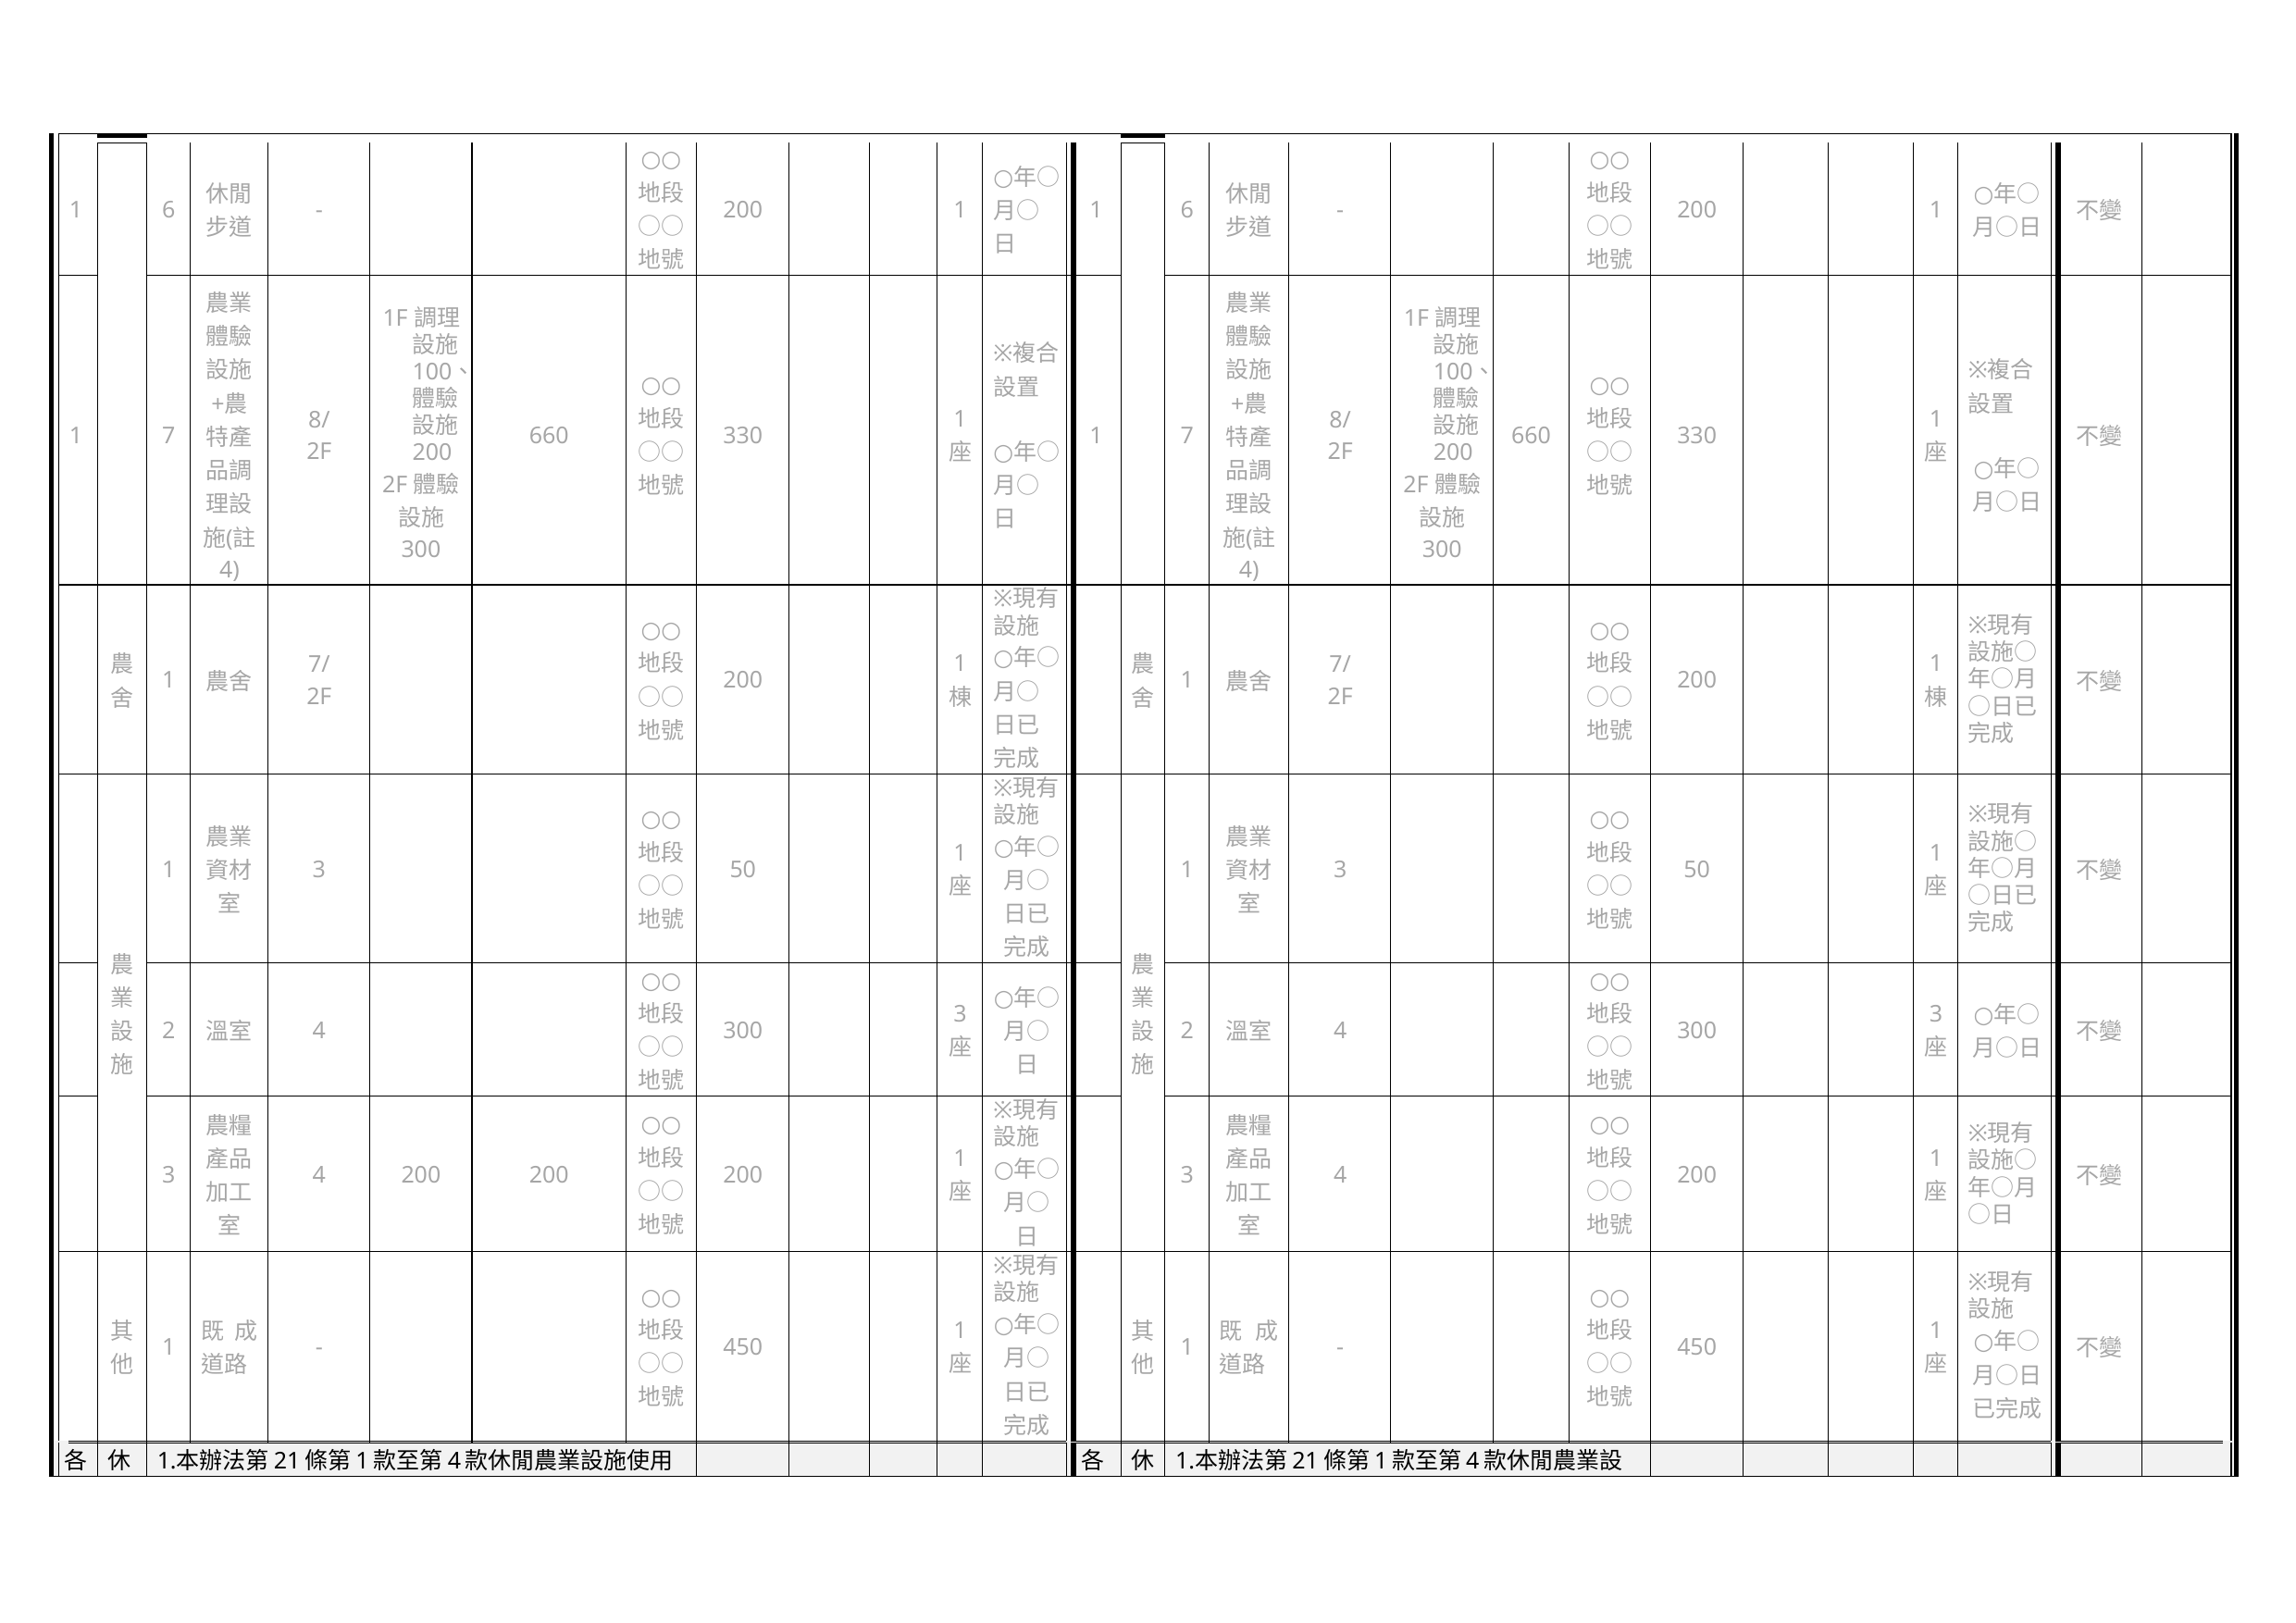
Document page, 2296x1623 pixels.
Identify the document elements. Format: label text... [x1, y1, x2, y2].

table_cell [2142, 1096, 2230, 1251]
table_cell [1391, 134, 1493, 275]
table_cell 3 [268, 774, 369, 962]
table_cell 1 [1076, 276, 1121, 584]
table_cell 1座 [937, 1096, 982, 1251]
table_cell [1391, 963, 1493, 1096]
table_cell [2052, 963, 2055, 1096]
table_cell [1744, 1252, 1828, 1441]
table_cell [1829, 774, 1913, 962]
table_cell 6 [146, 134, 191, 275]
table_cell [1493, 134, 1569, 275]
table_cell ○○地段○○地號 [1570, 586, 1650, 774]
table_cell 農業設施 [1122, 774, 1164, 1251]
table_cell 農舍 [191, 586, 267, 774]
table_cell [54, 1251, 58, 1441]
table_cell [2052, 1252, 2055, 1441]
table_cell 休閒步道 [191, 134, 267, 275]
table_cell [1067, 1096, 1071, 1251]
table_cell ○○地段○○地號 [1569, 134, 1650, 275]
table_cell [1744, 1096, 1828, 1251]
table_cell ※複合設置 ○年○月○日 [1958, 276, 2051, 584]
table_cell [472, 134, 626, 275]
table_cell ※複合設置 ○年○月○日 [983, 276, 1066, 584]
table_cell [1829, 963, 1913, 1096]
table_cell [1391, 1096, 1493, 1251]
table_cell [983, 1441, 1071, 1476]
table_cell 1座 [1914, 1252, 1957, 1441]
table_cell ○○地段○○地號 [627, 276, 696, 584]
table_cell [1494, 1252, 1569, 1441]
table_cell 1座 [1914, 774, 1957, 962]
table_cell [1914, 1443, 1957, 1476]
table_cell [870, 963, 937, 1096]
table_cell [1391, 586, 1493, 774]
table_cell [370, 963, 471, 1096]
table_cell [1076, 586, 1121, 774]
table_cell 660 [1494, 276, 1569, 584]
table_cell 既成道路 [191, 1252, 267, 1441]
table_cell ○年○月○日 [1957, 134, 2055, 275]
table_cell [1829, 1096, 1913, 1251]
table_cell [1391, 774, 1493, 962]
table_cell 200 [473, 1096, 626, 1251]
table_cell ○○地段○○地號 [1570, 1252, 1650, 1441]
table_cell [59, 774, 97, 962]
table_cell 農糧產品加工室 [191, 1096, 267, 1251]
table_cell ○年○月○日 [1958, 963, 2051, 1096]
table_cell [2052, 774, 2055, 962]
table_cell 1座 [1914, 1096, 1957, 1251]
table_cell ○○地段○○地號 [626, 134, 696, 275]
table_cell [2142, 963, 2230, 1096]
table_cell 休閒步道 [1209, 134, 1289, 275]
table_cell [2142, 134, 2230, 275]
table_cell 3座 [1914, 963, 1957, 1096]
table_cell [2142, 1441, 2234, 1476]
table_cell [1067, 1252, 1071, 1441]
table_cell 1棟 [937, 586, 982, 774]
table_cell 7/ 2F [1289, 586, 1390, 774]
table_cell [370, 586, 471, 774]
table_cell [1744, 586, 1828, 774]
table_cell 2 [1165, 963, 1209, 1096]
table_cell 既成道路 [1210, 1252, 1288, 1441]
table_cell [59, 963, 97, 1096]
table_cell [1067, 963, 1071, 1096]
table_cell [789, 963, 869, 1096]
table_cell [1122, 143, 1164, 584]
table_cell ○○地段○○地號 [1570, 774, 1650, 962]
table_cell 農舍 [1210, 586, 1288, 774]
table_cell [1829, 1443, 1913, 1476]
table_cell 不變 [2055, 134, 2142, 275]
table_cell - [1289, 1252, 1390, 1441]
table_cell [370, 134, 472, 275]
table_cell 200 [696, 134, 789, 275]
table_cell 其他 [1122, 1252, 1164, 1441]
table_cell [1744, 276, 1828, 584]
table_cell [937, 1443, 982, 1476]
table_cell 農業設施 [98, 774, 146, 1251]
table_cell 農舍 [98, 586, 146, 774]
table_cell 1.本辦法第21條第1款至第4款休閒農業設施使用 [147, 1443, 696, 1476]
table_cell 4 [268, 1096, 369, 1251]
table_cell 8/ 2F [268, 276, 369, 584]
table_cell 各 [1076, 1443, 1121, 1476]
table_cell [1651, 1443, 1743, 1476]
table_cell 50 [697, 774, 788, 962]
table_cell [2061, 1443, 2141, 1476]
table_cell 1棟 [1914, 586, 1957, 774]
table_cell [473, 586, 626, 774]
table_cell 200 [1651, 1096, 1743, 1251]
table_cell ○○地段○○地號 [1570, 276, 1650, 584]
table_cell 不變 [2061, 774, 2141, 962]
table_cell [1076, 774, 1121, 962]
table_cell 7/ 2F [268, 586, 369, 774]
table_cell [789, 134, 870, 275]
table_cell [1391, 1252, 1493, 1441]
table_cell [2052, 1096, 2055, 1251]
table_cell 1座 [937, 276, 982, 584]
table_cell 1F 調理設施100、體驗設施200 2F 體驗設施300 [370, 276, 471, 584]
table_cell 不變 [2061, 586, 2141, 774]
table_cell [54, 584, 58, 774]
table_cell 1F 調理設施100、體驗設施200 2F 體驗設施300 [1391, 276, 1493, 584]
table_cell ※現有設施○年○月○日 [1958, 1096, 2051, 1251]
table_cell 330 [697, 276, 788, 584]
table_cell 農業資材室 [1210, 774, 1288, 962]
table_cell 1座 [937, 1252, 982, 1441]
table_cell ※現有設施 ○年○月○日已完成 [1958, 1252, 2051, 1441]
table_cell ○年○月○日 [983, 134, 1071, 275]
table_cell ○○地段○○地號 [627, 774, 696, 962]
table_cell 1座 [1914, 276, 1957, 584]
table_cell [370, 774, 471, 962]
table_cell [473, 774, 626, 962]
table_cell ※現有設施 ○年○月○日 [983, 1096, 1066, 1251]
table_cell 330 [1651, 276, 1743, 584]
table_cell [870, 586, 937, 774]
table_cell [97, 138, 146, 142]
table_cell [54, 1096, 58, 1251]
table_cell 7 [147, 276, 190, 584]
table_cell [2052, 276, 2055, 584]
table_cell 7 [1165, 276, 1209, 584]
table_cell [2142, 1252, 2230, 1441]
table_cell [473, 1252, 626, 1441]
table_cell [789, 586, 869, 774]
table_cell 6 [1165, 134, 1209, 275]
table_cell ○○地段○○地號 [627, 1096, 696, 1251]
table_cell [789, 774, 869, 962]
table_cell [789, 1443, 869, 1476]
table_cell 1 [59, 134, 97, 275]
table_cell [54, 774, 58, 962]
table_cell [2142, 774, 2230, 962]
table_cell [54, 962, 58, 1096]
table_cell 300 [697, 963, 788, 1096]
table_cell ※現有設施 ○年○月○日已完成 [983, 1252, 1066, 1441]
table_cell [870, 134, 937, 275]
table_cell ○○地段○○地號 [1570, 1096, 1650, 1251]
table_cell ※現有設施○年○月○日已完成 [1958, 586, 2051, 774]
table_cell [1067, 774, 1071, 962]
table_cell 農舍 [1122, 586, 1164, 774]
table_cell 4 [1289, 1096, 1390, 1251]
table_cell ※現有設施○年○月○日已完成 [1958, 774, 2051, 962]
table_cell 農業體驗設施+農特產品調理設施(註4) [191, 276, 267, 584]
table_cell [1494, 963, 1569, 1096]
table_cell ※現有設施 ○年○月○日已完成 [983, 774, 1066, 962]
table_cell ○○地段○○地號 [627, 586, 696, 774]
table_cell [59, 586, 97, 774]
table_cell 2 [147, 963, 190, 1096]
table_cell [1494, 774, 1569, 962]
table_cell 3座 [937, 963, 982, 1096]
table_cell [1829, 586, 1913, 774]
table_cell [59, 1252, 97, 1441]
table_cell [59, 1096, 97, 1251]
table_cell [1744, 774, 1828, 962]
table_cell 8/ 2F [1289, 276, 1390, 584]
table_cell ○○地段○○地號 [627, 963, 696, 1096]
table_cell ○年○月○日 [983, 963, 1066, 1096]
table_cell 50 [1651, 774, 1743, 962]
table_cell 200 [370, 1096, 471, 1251]
table_cell - [1289, 134, 1391, 275]
table_cell [1744, 963, 1828, 1096]
table_cell [1076, 1096, 1121, 1251]
table_cell [98, 143, 146, 584]
table_cell 不變 [2061, 276, 2141, 584]
table_cell 農糧產品加工室 [1210, 1096, 1288, 1251]
table_cell 200 [697, 1096, 788, 1251]
table_cell [2052, 586, 2055, 774]
table_cell [1121, 138, 1165, 142]
table_cell 1座 [937, 774, 982, 962]
table_cell [1744, 134, 1829, 275]
table_cell 1 [147, 774, 190, 962]
table_cell 3 [1165, 1096, 1209, 1251]
table_cell [1829, 1252, 1913, 1441]
table_cell [870, 1443, 937, 1476]
table_cell [2142, 276, 2230, 584]
table_cell 4 [268, 963, 369, 1096]
table_cell ○○地段○○地號 [1570, 963, 1650, 1096]
table_cell 1 [937, 134, 983, 275]
table_cell 300 [1651, 963, 1743, 1096]
table_cell [1494, 586, 1569, 774]
table_cell - [268, 134, 369, 275]
table_cell 各 [54, 1441, 97, 1476]
table_cell [1067, 586, 1071, 774]
table_cell 農業資材室 [191, 774, 267, 962]
table_cell [1744, 1443, 1828, 1476]
table_cell [870, 1096, 937, 1251]
table_cell 溫室 [1210, 963, 1288, 1096]
table_cell [1494, 1096, 1569, 1251]
table_cell 1 [1914, 134, 1957, 275]
table_cell ○○地段○○地號 [627, 1252, 696, 1441]
table_cell 200 [697, 586, 788, 774]
table_cell 3 [1289, 774, 1390, 962]
table_cell [1076, 1252, 1121, 1441]
table_cell 1 [147, 1252, 190, 1441]
table_cell [697, 1443, 788, 1476]
table_cell 不變 [2061, 963, 2141, 1096]
table_cell 1 [1071, 134, 1121, 275]
table_cell 休 [1122, 1443, 1164, 1476]
table_cell [1829, 276, 1913, 584]
table_cell [54, 275, 58, 584]
table_cell 1 [1165, 774, 1209, 962]
table_cell 450 [1651, 1252, 1743, 1441]
table_cell [1067, 276, 1071, 584]
table_cell 1 [59, 276, 97, 584]
table_cell 休 [98, 1443, 146, 1476]
table_cell [54, 133, 58, 275]
table_cell 3 [147, 1096, 190, 1251]
table_cell [789, 1096, 869, 1251]
table_cell 1 [147, 586, 190, 774]
table_cell 4 [1289, 963, 1390, 1096]
table_cell 660 [473, 276, 626, 584]
table_cell 農業體驗設施+農特產品調理設施(註4) [1210, 276, 1288, 584]
table_cell [870, 1252, 937, 1441]
table_cell [870, 774, 937, 962]
table_cell 不變 [2061, 1096, 2141, 1251]
table_cell 1 [1165, 586, 1209, 774]
table_cell 其他 [98, 1252, 146, 1441]
table_cell 200 [1651, 586, 1743, 774]
table_cell 450 [697, 1252, 788, 1441]
table_cell [2142, 586, 2230, 774]
table_cell - [268, 1252, 369, 1441]
table_cell [1076, 963, 1121, 1096]
table_cell [1958, 1441, 2055, 1476]
table_cell 不變 [2061, 1252, 2141, 1441]
table_cell 200 [1650, 134, 1744, 275]
table_cell 1.本辦法第21條第1款至第4款休閒農業設 [1165, 1443, 1650, 1476]
table_cell 溫室 [191, 963, 267, 1096]
table_cell [789, 276, 869, 584]
table_cell [370, 1252, 471, 1441]
table_cell [983, 1443, 1066, 1476]
table_cell [870, 276, 937, 584]
table_cell [789, 1252, 869, 1441]
table_cell [1829, 134, 1914, 275]
table_cell 1 [1165, 1252, 1209, 1441]
table_cell ※現有設施 ○年○月○日已完成 [983, 586, 1066, 774]
table_cell [473, 963, 626, 1096]
table_cell [1958, 1443, 2051, 1476]
